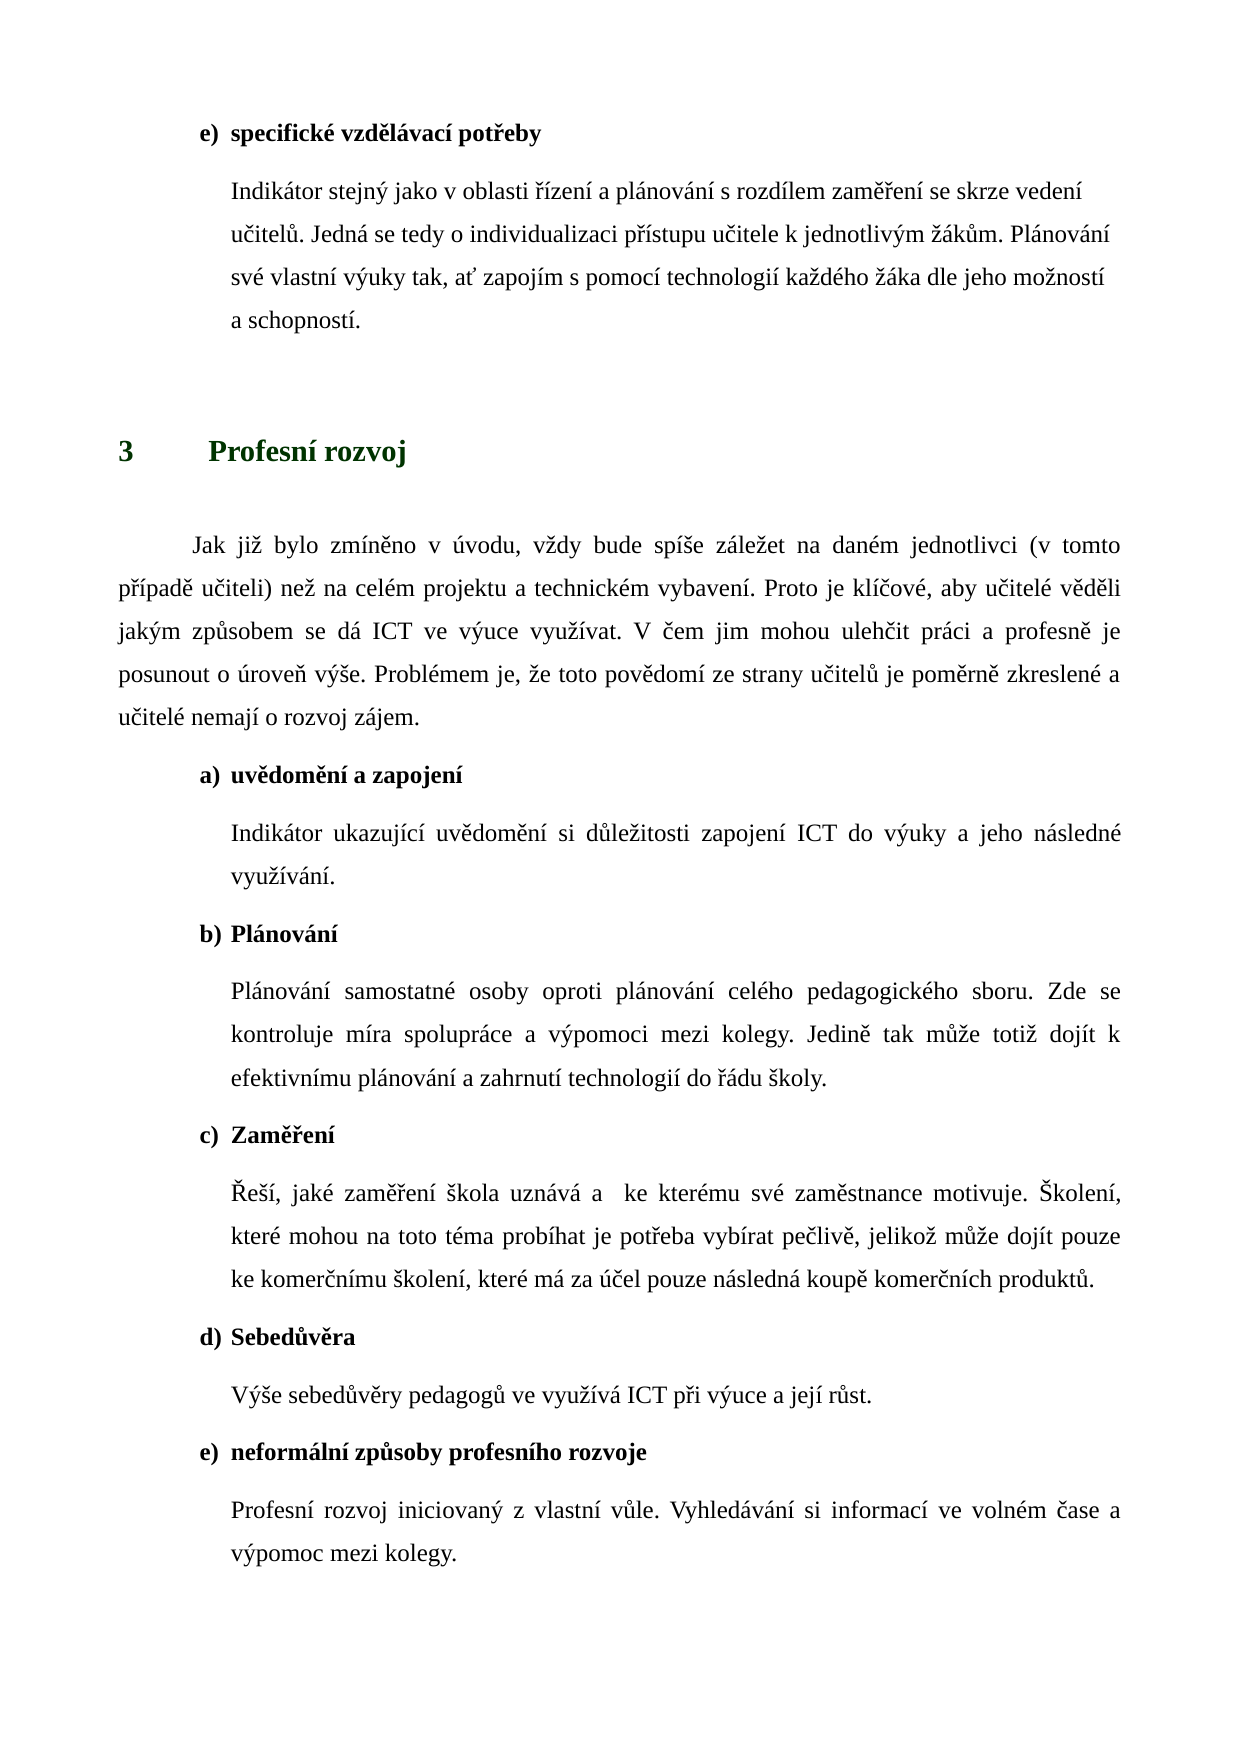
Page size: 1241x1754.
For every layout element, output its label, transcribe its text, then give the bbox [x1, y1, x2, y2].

list Výše sebedůvěry pedagogů ve využívá ICT při výuce a její růst. [193, 1380, 1122, 1408]
list Sebedůvěra [193, 1322, 1122, 1351]
list uvědomění a zapojení [193, 760, 1122, 789]
list Plánování [193, 919, 1122, 947]
list specifické vzdělávací potřeby [193, 118, 1122, 147]
list Profesní rozvoj iniciovaný z vlastní vůle. Vyhledávání si informací ve volném čase a výpomoc mezi kolegy. [193, 1495, 1122, 1567]
text Jak již bylo zmíněno v úvodu, vždy bude spíše záležet na daném jednotlivci (v tomto případě učiteli) než na celém projektu a technickém vybavení. Proto je klíčové, aby učitelé věděli jakým způsobem se dá ICT ve výuce využívat. V čem jim mohou ulehčit práci a profesně je posunout o úroveň výše. Problémem je, že toto povědomí ze strany učitelů je poměrně zkreslené a učitelé nemají o rozvoj zájem. [118, 530, 1122, 731]
list Plánování samostatné osoby oproti plánování celého pedagogického sboru. Zde se kontroluje míra spolupráce a výpomoci mezi kolegy. Jedině tak může totiž dojít k efektivnímu plánování a zahrnutí technologií do řádu školy. [193, 976, 1122, 1091]
subtitle Profesní rozvoj [118, 433, 1122, 468]
list Řeší, jaké zaměření škola uznává a ke kterému své zaměstnance motivuje. Školení, které mohou na toto téma probíhat je potřeba vybírat pečlivě, jelikož může dojít pouze ke komerčnímu školení, které má za účel pouze následná koupě komerčních produktů. [193, 1178, 1122, 1293]
list Indikátor stejný jako v oblasti řízení a plánování s rozdílem zaměření se skrze vedení učitelů. Jedná se tedy o individualizaci přístupu učitele k jednotlivým žákům. Plánování své vlastní výuky tak, ať zapojím s pomocí technologií každého žáka dle jeho možností a schopností. [193, 176, 1122, 334]
list Indikátor ukazující uvědomění si důležitosti zapojení ICT do výuky a jeho následné využívání. [193, 818, 1122, 890]
list Zaměření [193, 1120, 1122, 1149]
list neformální způsoby profesního rozvoje [193, 1437, 1122, 1466]
